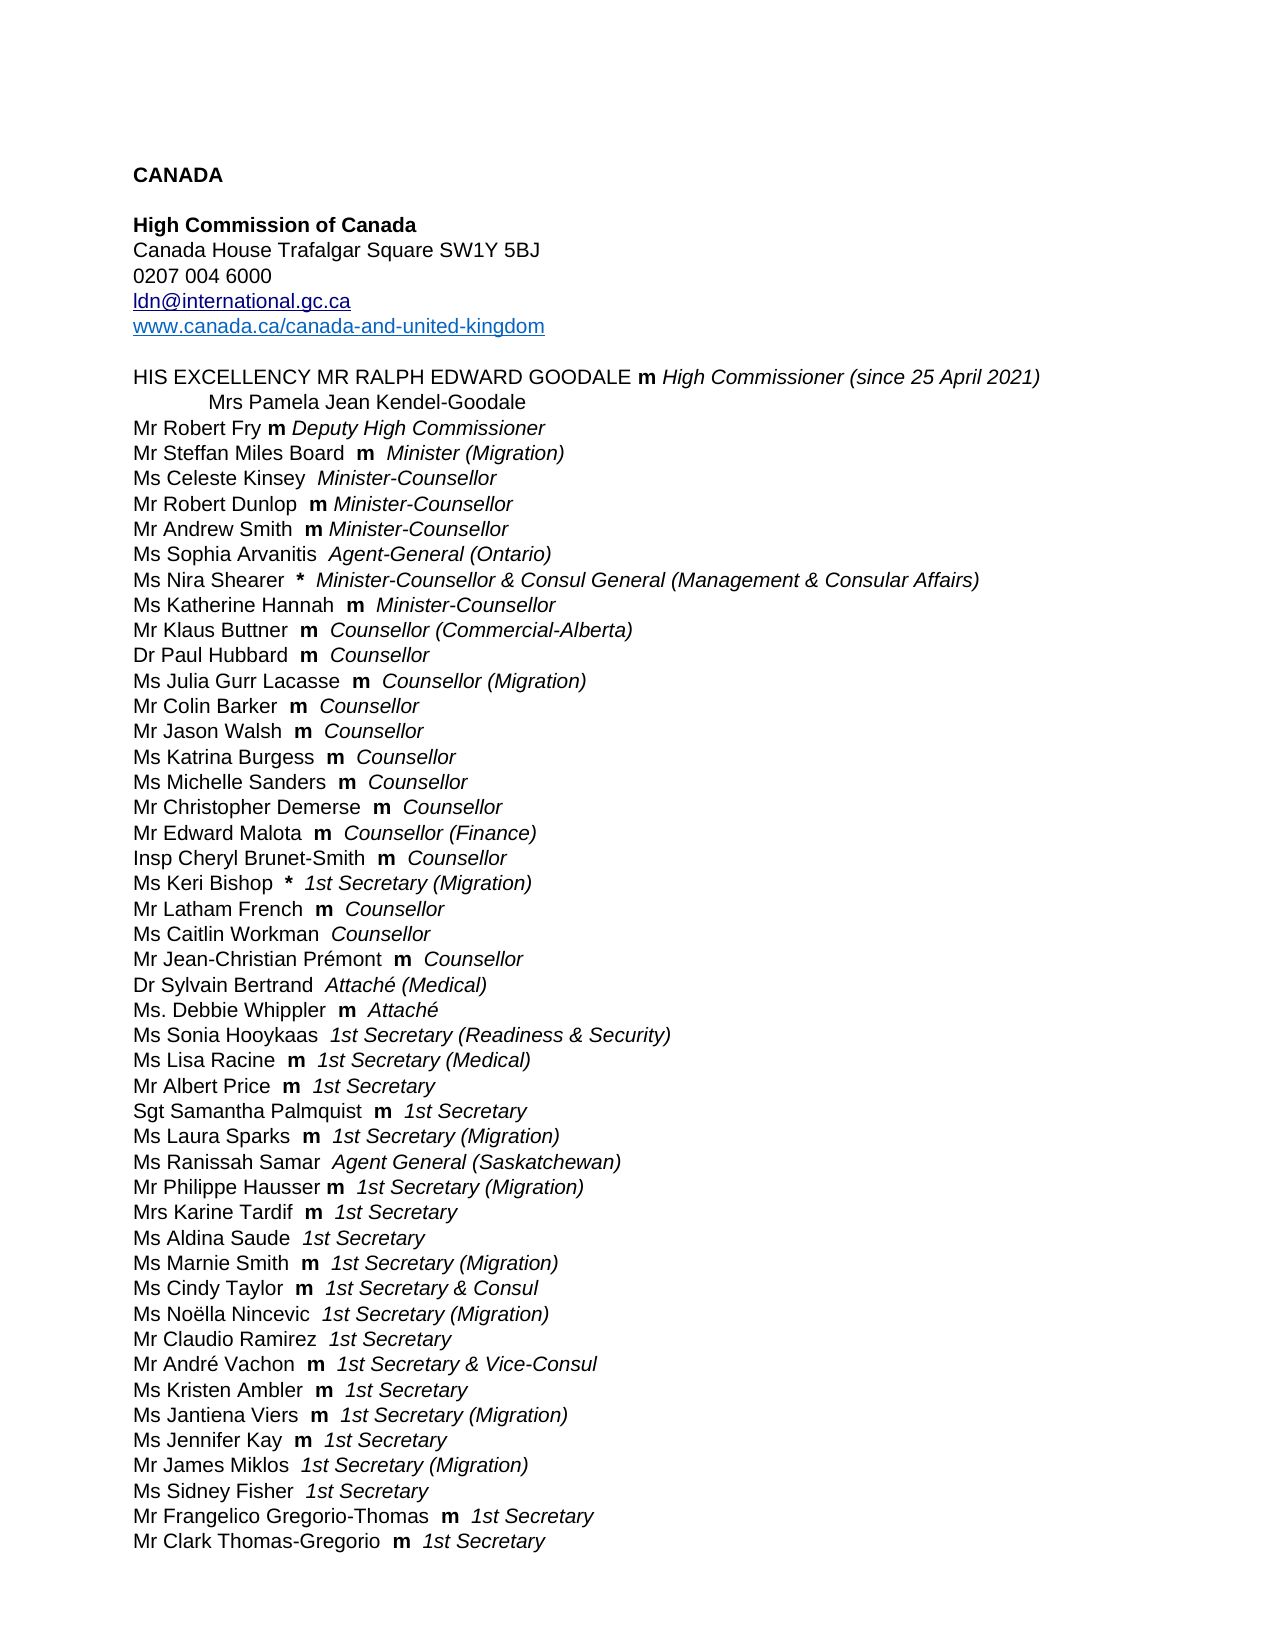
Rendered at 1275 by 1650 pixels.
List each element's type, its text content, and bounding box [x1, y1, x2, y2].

text ldn@international.gc.ca [133, 289, 1181, 313]
text Sgt Samantha Palmquist m 1st Secretary [133, 1099, 1181, 1123]
text Ms Jennifer Kay m 1st Secretary [133, 1428, 1181, 1452]
text Ms Aldina Saude 1st Secretary [133, 1226, 1181, 1249]
text Mrs Pamela Jean Kendel-Goodale [133, 390, 1181, 414]
text Mr Robert Fry m Deputy High Commissioner [133, 416, 1181, 439]
text Ms Jantiena Viers m 1st Secretary (Migration) [133, 1403, 1181, 1427]
text Mr André Vachon m 1st Secretary & Vice-Consul [133, 1352, 1181, 1376]
text Ms Sonia Hooykaas 1st Secretary (Readiness & Security) [133, 1023, 1181, 1047]
text Mr Edward Malota m Counsellor (Finance) [133, 821, 1181, 844]
text Ms Marnie Smith m 1st Secretary (Migration) [133, 1251, 1181, 1275]
text Ms Nira Shearer * Minister-Counsellor & Consul General (Management & Consular Affairs) [133, 567, 1181, 591]
text Ms Caitlin Workman Counsellor [133, 922, 1181, 946]
text Mr Jean-Christian Prémont m Counsellor [133, 947, 1181, 971]
text High Commission of Canada [133, 213, 1181, 237]
text Mr James Miklos 1st Secretary (Migration) [133, 1453, 1181, 1477]
text Ms Cindy Taylor m 1st Secretary & Consul [133, 1276, 1181, 1300]
text Mr Clark Thomas-Gregorio m 1st Secretary [133, 1529, 1181, 1553]
text Ms Keri Bishop * 1st Secretary (Migration) [133, 871, 1181, 895]
text www.canada.ca/canada-and-united-kingdom [133, 314, 1181, 338]
text Ms Laura Sparks m 1st Secretary (Migration) [133, 1124, 1181, 1148]
text Ms Katrina Burgess m Counsellor [133, 744, 1181, 768]
text Insp Cheryl Brunet-Smith m Counsellor [133, 846, 1181, 870]
text HIS EXCELLENCY MR RALPH EDWARD GOODALE m High Commissioner (since 25 April 2021) [133, 365, 1181, 389]
text Ms Noëlla Nincevic 1st Secretary (Migration) [133, 1301, 1181, 1325]
text Mr Steffan Miles Board m Minister (Migration) [133, 441, 1181, 465]
text Ms Sidney Fisher 1st Secretary [133, 1479, 1181, 1503]
text Mr Frangelico Gregorio-Thomas m 1st Secretary [133, 1504, 1181, 1528]
text Mr Claudio Ramirez 1st Secretary [133, 1327, 1181, 1351]
text Ms Katherine Hannah m Minister-Counsellor [133, 593, 1181, 617]
text Dr Paul Hubbard m Counsellor [133, 643, 1181, 667]
text Mr Klaus Buttner m Counsellor (Commercial-Alberta) [133, 618, 1181, 642]
text Ms Celeste Kinsey Minister-Counsellor [133, 466, 1181, 490]
text Mr Andrew Smith m Minister-Counsellor [133, 517, 1181, 541]
text Mrs Karine Tardif m 1st Secretary [133, 1200, 1181, 1224]
text Ms Julia Gurr Lacasse m Counsellor (Migration) [133, 669, 1181, 693]
text Mr Jason Walsh m Counsellor [133, 719, 1181, 743]
text Ms Kristen Ambler m 1st Secretary [133, 1377, 1181, 1401]
text Ms Ranissah Samar Agent General (Saskatchewan) [133, 1149, 1181, 1173]
text Ms Sophia Arvanitis Agent-General (Ontario) [133, 542, 1181, 566]
text 0207 004 6000 [133, 264, 1181, 288]
text CANADA [133, 162, 1181, 186]
text Mr Colin Barker m Counsellor [133, 694, 1181, 718]
text Ms Michelle Sanders m Counsellor [133, 770, 1181, 794]
text Dr Sylvain Bertrand Attaché (Medical) [133, 972, 1181, 996]
text Mr Christopher Demerse m Counsellor [133, 795, 1181, 819]
text Mr Albert Price m 1st Secretary [133, 1074, 1181, 1098]
text Ms Lisa Racine m 1st Secretary (Medical) [133, 1048, 1181, 1072]
text Canada House Trafalgar Square SW1Y 5BJ [133, 238, 1181, 262]
text Mr Latham French m Counsellor [133, 896, 1181, 920]
text Mr Philippe Hausser m 1st Secretary (Migration) [133, 1175, 1181, 1199]
text Mr Robert Dunlop m Minister-Counsellor [133, 491, 1181, 515]
text Ms. Debbie Whippler m Attaché [133, 998, 1181, 1022]
